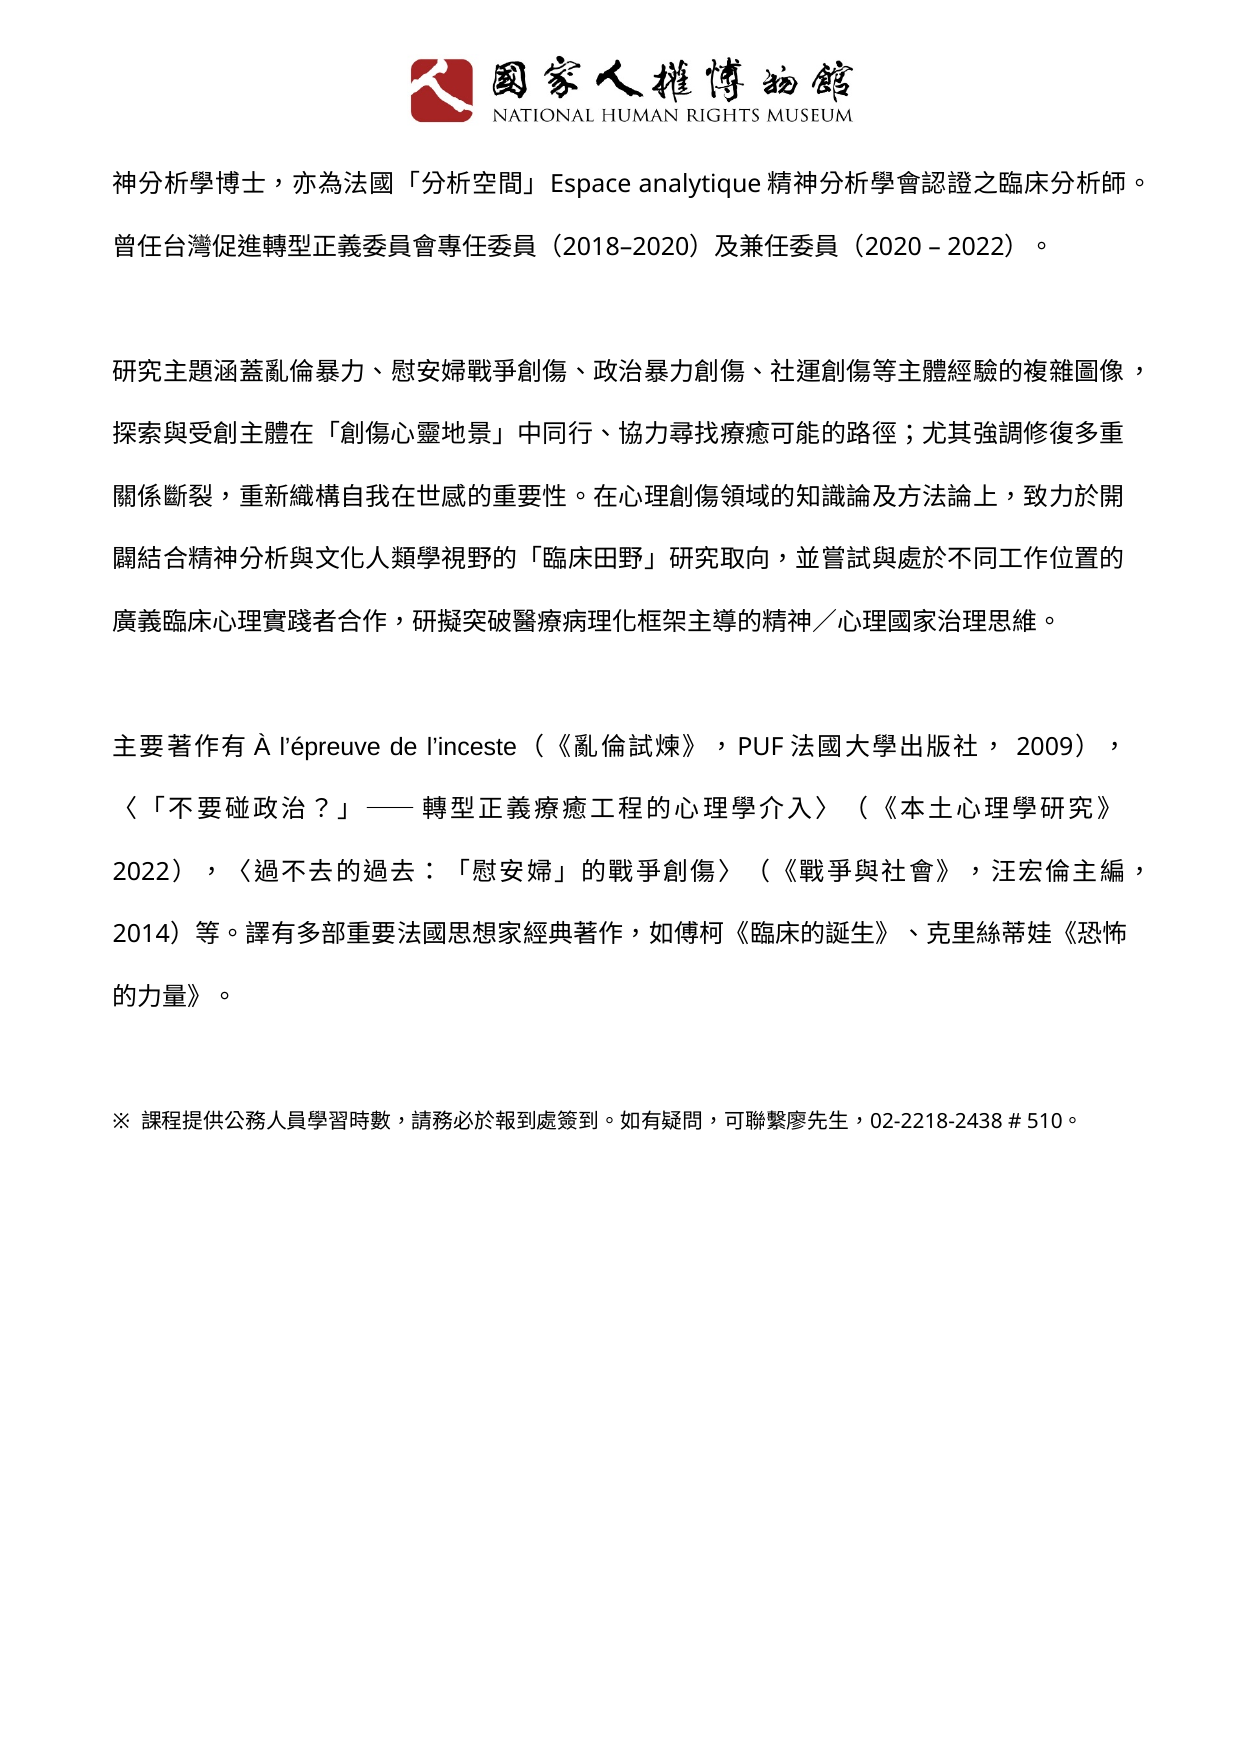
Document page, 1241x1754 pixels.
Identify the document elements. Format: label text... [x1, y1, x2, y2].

picture [407, 54, 859, 126]
text 現任中央研究院民族學研究所副研究員，台灣臨床心理學會政治暴力創傷與療癒工作小組召集人，法務部犯罪被害人保護協會屏東分會外部督導。法國巴黎狄德羅大學心理病理學暨精神分析學博士，亦為法國「分析空間」Espace analytique精神分析學會認證之臨床分析師。曾任台灣促進轉型正義委員會專任委員（2018–2020）及兼任委員（2020 – 2022）。 [112, 150, 1128, 275]
text 研究主題涵蓋亂倫暴力、慰安婦戰爭創傷、政治暴力創傷、社運創傷等主體經驗的複雜圖像，探索與受創主體在「創傷心靈地景」中同行、協力尋找療癒可能的路徑；尤其強調修復多重關係斷裂，重新織構自我在世感的重要性。在心理創傷領域的知識論及方法論上，致力於開闢結合精神分析與文化人類學視野的「臨床田野」研究取向，並嘗試與處於不同工作位置的廣義臨床心理實踐者合作，研擬突破醫療病理化框架主導的精神／心理國家治理思維。 [112, 338, 1128, 650]
text ※ 課程提供公務人員學習時數，請務必於報到處簽到。如有疑問，可聯繫廖先生，02-2218-2438 # 510。 [112, 1088, 1128, 1150]
text 主要著作有À l’épreuve de l’inceste（《亂倫試煉》，PUF法國大學出版社， 2009），〈「不要碰政治？」——轉型正義療癒工程的心理學介入〉（《本土心理學研究》，2022），〈過不去的過去：「慰安婦」的戰爭創傷〉（《戰爭與社會》，汪宏倫主編，2014）等。譯有多部重要法國思想家經典著作，如傅柯《臨床的誕生》、克里絲蒂娃《恐怖的力量》。 [112, 713, 1128, 1025]
